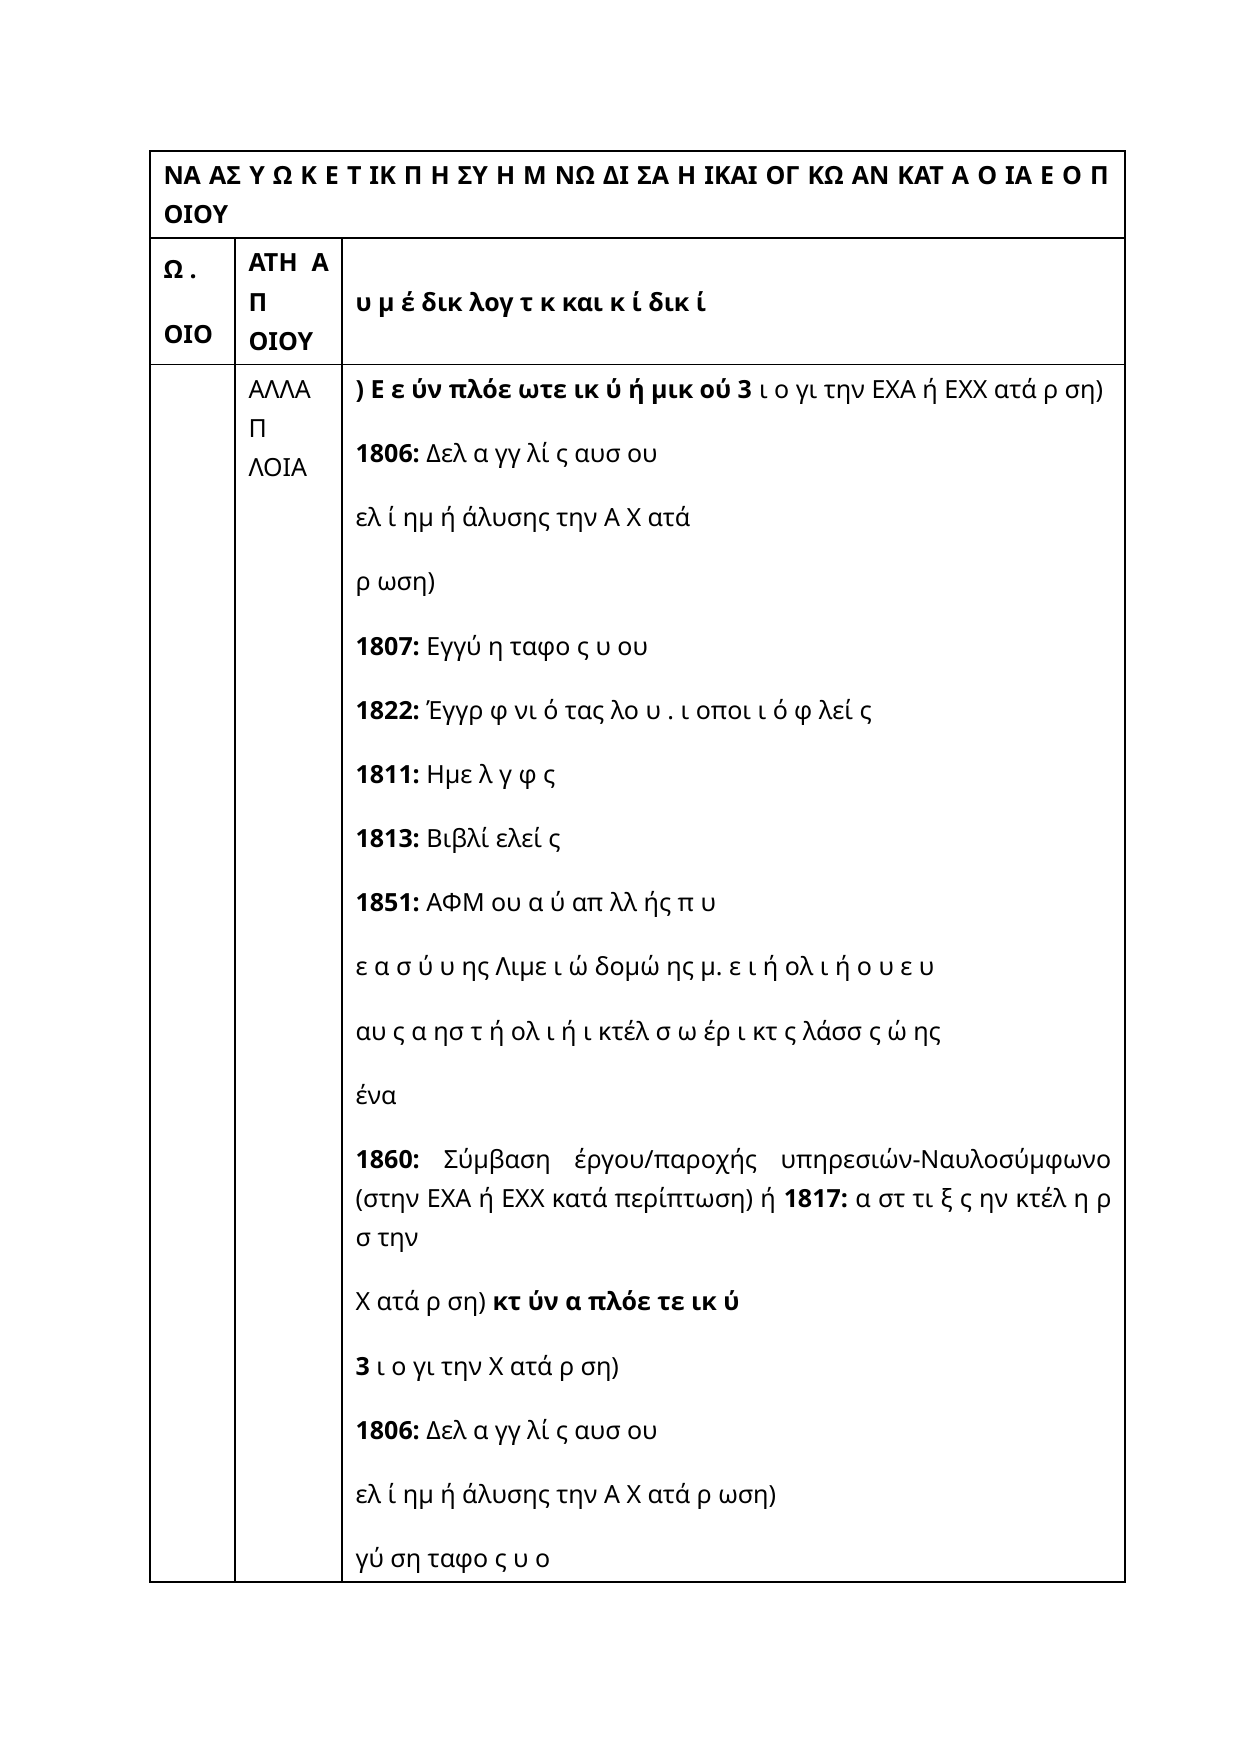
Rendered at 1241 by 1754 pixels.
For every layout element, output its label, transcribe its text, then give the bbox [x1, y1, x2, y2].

table_cell υ μ έ δικ λογ τ κ και κ ί δικ ί [343, 239, 1124, 364]
table_cell Ω . ΟΙΟ [151, 239, 234, 364]
table_cell [151, 365, 234, 1581]
table_header ΝΑ ΑΣ Υ Ω Κ Ε Τ ΙΚ Π Η ΣΥ Η Μ ΝΩ ΔΙ ΣΑ Η ΙΚΑΙ ΟΓ ΚΩ ΑΝ ΚΑΤ Α Ο ΙΑ Ε Ο Π ΟΙΟΥ [151, 152, 1124, 237]
table_cell ) Ε ε ύν πλόε ωτε ικ ύ ή μικ ού 3 ι ο γι την ΕΧΑ ή ΕΧΧ ατά ρ ση) 1806: Δελ α γγ λί ς αυσ ου ελ ί ημ ή άλυσης την Α Χ ατά ρ ωση) 1807: Εγγύ η ταφο ς υ ου 1822: Έγγρ φ νι ό τας λο υ . ι οποι ι ό φ λεί ς 1811: Ημε λ γ φ ς 1813: Βιβλί ελεί ς 1851: ΑΦΜ ου α ύ απ λλ ής π υ ε α σ ύ υ ης Λιμε ι ώ δομώ ης μ. ε ι ή ολ ι ή ο υ ε υ αυ ς α ησ τ ή ολ ι ή ι κτέλ σ ω έρ ι κτ ς λάσσ ς ώ ης ένα 1860: Σύμβαση έργου/παροχής υπηρεσιών-Ναυλοσύμφωνο (στην ΕΧΑ ή ΕΧΧ κατά περίπτωση) ή 1817: α στ τι ξ ς ην κτέλ η ρ σ την Χ ατά ρ ση) κτ ύν α πλόε τε ικ ύ 3 ι ο γι την Χ ατά ρ ση) 1806: Δελ α γγ λί ς αυσ ου ελ ί ημ ή άλυσης την Α Χ ατά ρ ωση) γύ ση ταφο ς υ ο 1862: Πιστο ι τ ό ι πλο ς 1858: Δήλ σ ρ κ ό υ ης Α ης 1860:Σύμβαση έργου/παροχής υπηρεσιών-Ναυλοσύμφωνο την Α Χ ατά ρ ωση) ή 1817: α στ τι ξ ς π ην κτέλ ση ρ σ την Χ ατά ρ ση) [343, 365, 1124, 1581]
table_cell ΑΛΛΑ Π ΛΟΙΑ [236, 365, 341, 1581]
table_cell ΑΤΗ Α Π ΟΙΟΥ [236, 239, 341, 364]
